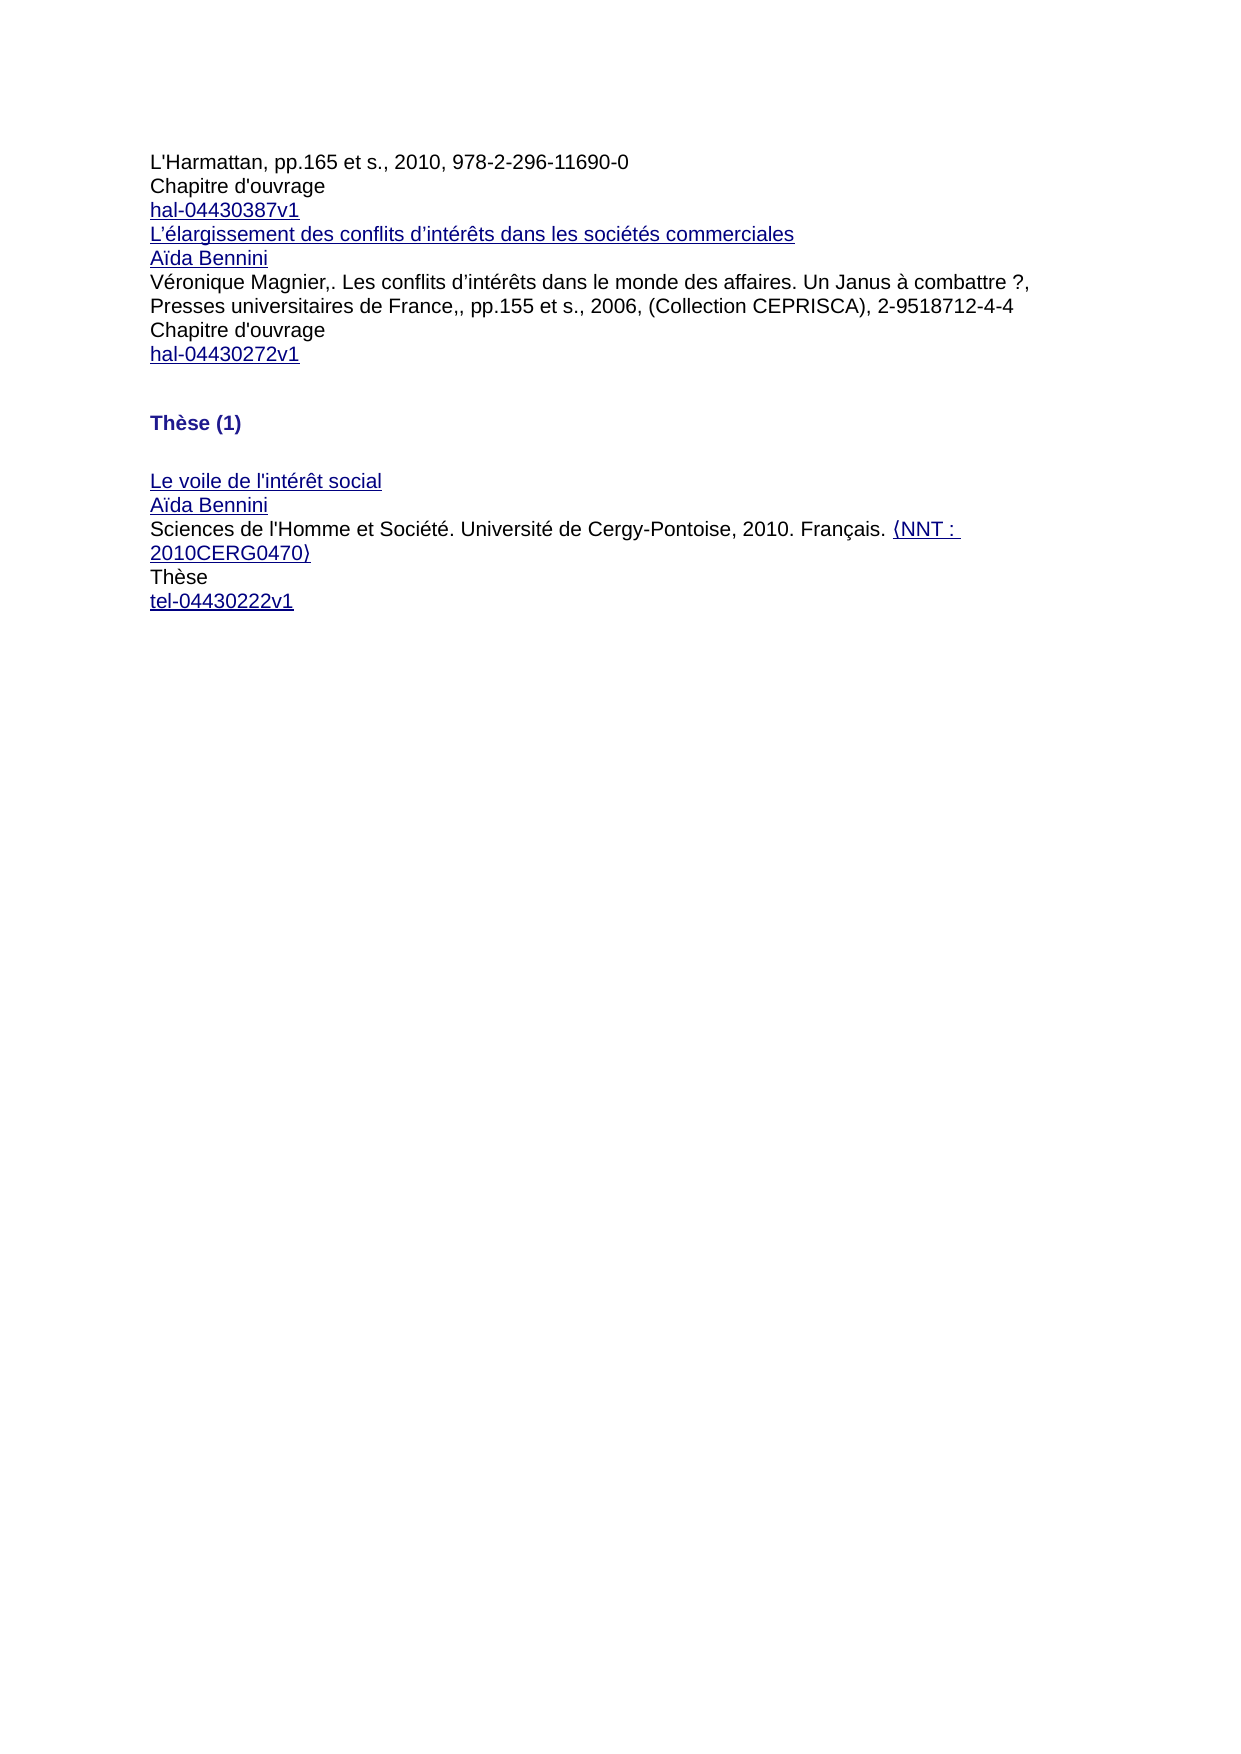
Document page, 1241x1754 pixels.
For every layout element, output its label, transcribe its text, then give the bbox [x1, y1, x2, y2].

table_cell La dématérialisation du capital social Aïda Bennini Charley Hannoun. La dématérialisation de l’entreprise. Essai sur les dimensions immatérielles, L'Harmattan, pp.165 et s., 2010, 978-2-296-11690-0 Chapitre d'ouvrage hal-04430387v1 [150, 150, 1090, 222]
table_cell L’élargissement des conflits d’intérêts dans les sociétés commerciales Aïda Bennini Véronique Magnier,. Les conflits d’intérêts dans le monde des affaires. Un Janus à combattre ?, Presses universitaires de France,, pp.155 et s., 2006, (Collection CEPRISCA), 2-9518712-4-4 Chapitre d'ouvrage hal-04430272v1 [150, 222, 1090, 366]
table_header Le voile de l'intérêt social Aïda Bennini Sciences de l'Homme et Société. Université de Cergy-Pontoise, 2010. Français. ⟨NNT : 2010CERG0470⟩ Thèse tel-04430222v1 [150, 469, 1090, 612]
subtitle Thèse (1) [150, 410, 1090, 434]
